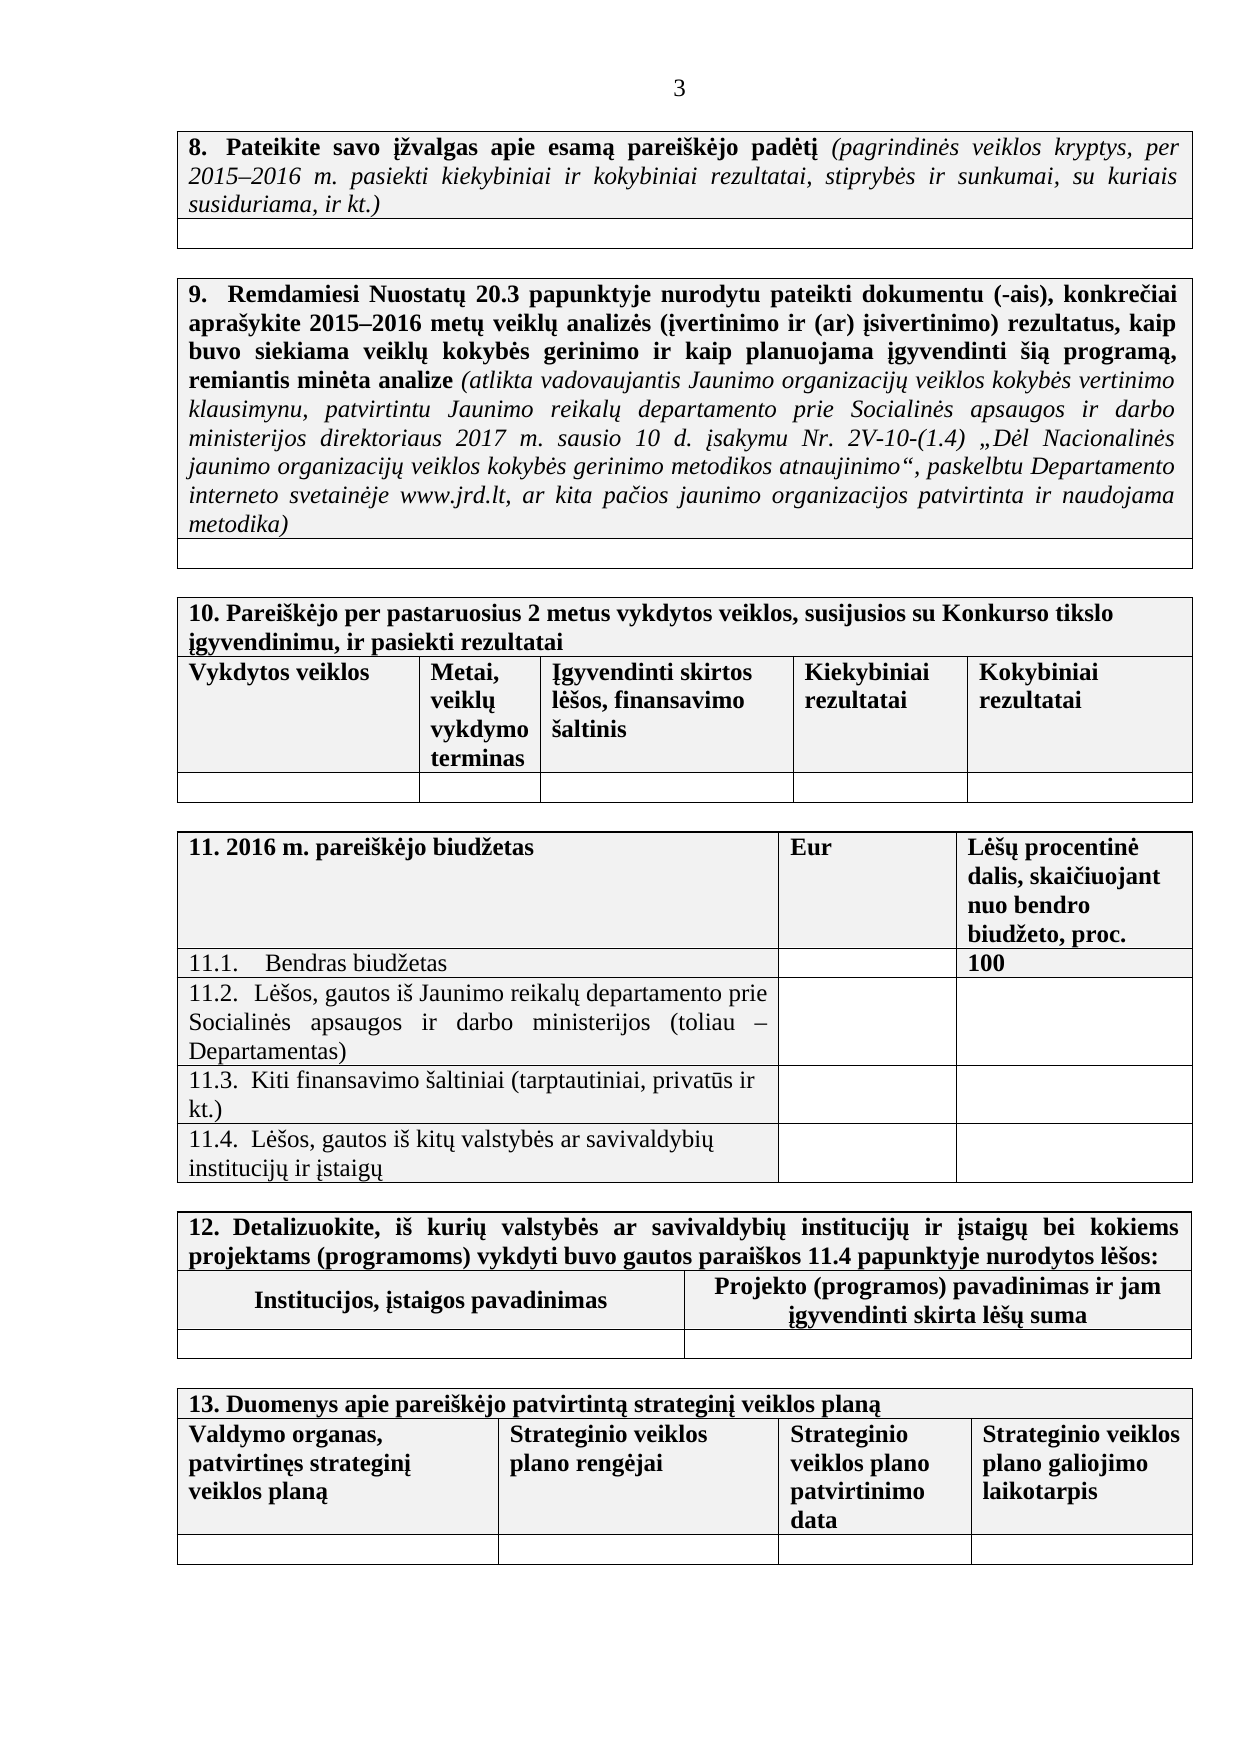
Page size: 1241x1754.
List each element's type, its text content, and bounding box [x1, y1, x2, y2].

table_header Lėšų procentinė dalis, skaičiuojant nuo bendro biudžeto, proc. [957, 833, 1192, 947]
table_cell Kiekybiniai rezultatai [794, 657, 967, 772]
table_cell Projekto (programos) pavadinimas ir jam įgyvendinti skirta lėšų suma [685, 1271, 1191, 1328]
table_cell [541, 773, 793, 802]
table_cell Strateginio veiklos plano rengėjai [499, 1419, 778, 1534]
table_cell 11.1. Bendras biudžetas [178, 949, 778, 977]
table_cell 11.4. Lėšos, gautos iš kitų valstybės ar savivaldybių institucijų ir įstaigų [178, 1124, 778, 1182]
table_cell 11.3. Kiti finansavimo šaltiniai (tarptautiniai, privatūs ir kt.) [178, 1066, 778, 1123]
table_cell Vykdytos veiklos [178, 657, 419, 772]
table_cell [420, 773, 540, 802]
table_cell [779, 1535, 971, 1564]
table_cell [779, 1124, 956, 1182]
table_cell [779, 949, 956, 977]
table_cell [685, 1330, 1191, 1358]
table_cell Kokybiniai rezultatai [968, 657, 1192, 772]
table_cell [779, 978, 956, 1064]
table_cell [957, 978, 1192, 1064]
table_cell [178, 773, 419, 802]
table_cell Metai, veiklų vykdymo terminas [420, 657, 540, 772]
table_header 10. Pareiškėjo per pastaruosius 2 metus vykdytos veiklos, susijusios su Konkurso tikslo įgyvendinimu, ir pasiekti rezultatai [178, 598, 1192, 656]
table_cell [957, 1124, 1192, 1182]
table_cell Institucijos, įstaigos pavadinimas [178, 1271, 684, 1328]
table_cell [779, 1066, 956, 1123]
table_cell [499, 1535, 778, 1564]
table_cell [957, 1066, 1192, 1123]
table_cell [968, 773, 1192, 802]
table_cell Strateginio veiklos plano galiojimo laikotarpis [972, 1419, 1192, 1534]
table_cell Strateginio veiklos plano patvirtinimo data [779, 1419, 971, 1534]
table_header Eur [779, 833, 956, 947]
table_header 12. Detalizuokite, iš kurių valstybės ar savivaldybių institucijų ir įstaigų bei kokiems projektams (programoms) vykdyti buvo gautos paraiškos 11.4 papunktyje nurodytos lėšos: [178, 1213, 1191, 1270]
table_cell [972, 1535, 1192, 1564]
table_cell [794, 773, 967, 802]
table_header 8. Pateikite savo įžvalgas apie esamą pareiškėjo padėtį (pagrindinės veiklos kryptys, per 2015–2016 m. pasiekti kiekybiniai ir kokybiniai rezultatai, stiprybės ir sunkumai, su kuriais susiduriama, ir kt.) [178, 132, 1192, 218]
table_cell [178, 1535, 498, 1564]
table_header 9. Remdamiesi Nuostatų 20.3 papunktyje nurodytu pateikti dokumentu (-ais), konkrečiai aprašykite 2015–2016 metų veiklų analizės (įvertinimo ir (ar) įsivertinimo) rezultatus, kaip buvo siekiama veiklų kokybės gerinimo ir kaip planuojama įgyvendinti šią programą, remiantis minėta analize (atlikta vadovaujantis Jaunimo organizacijų veiklos kokybės vertinimo klausimynu, patvirtintu Jaunimo reikalų departamento prie Socialinės apsaugos ir darbo ministerijos direktoriaus 2017 m. sausio 10 d. įsakymu Nr. 2V-10-(1.4) „Dėl Nacionalinės jaunimo organizacijų veiklos kokybės gerinimo metodikos atnaujinimo“, paskelbtu Departamento interneto svetainėje www.jrd.lt, ar kita pačios jaunimo organizacijos patvirtinta ir naudojama metodika) [178, 279, 1192, 538]
table_cell Valdymo organas, patvirtinęs strateginį veiklos planą [178, 1419, 498, 1534]
table_cell [178, 219, 1192, 248]
table_cell [178, 1330, 684, 1358]
table_cell 11.2. Lėšos, gautos iš Jaunimo reikalų departamento prie Socialinės apsaugos ir darbo ministerijos (toliau – Departamentas) [178, 978, 778, 1064]
table_cell Įgyvendinti skirtos lėšos, finansavimo šaltinis [541, 657, 793, 772]
table_header 13. Duomenys apie pareiškėjo patvirtintą strateginį veiklos planą [178, 1389, 1192, 1418]
table_cell 100 [957, 949, 1192, 977]
table_cell [178, 539, 1192, 567]
table_header 11. 2016 m. pareiškėjo biudžetas [178, 833, 778, 947]
